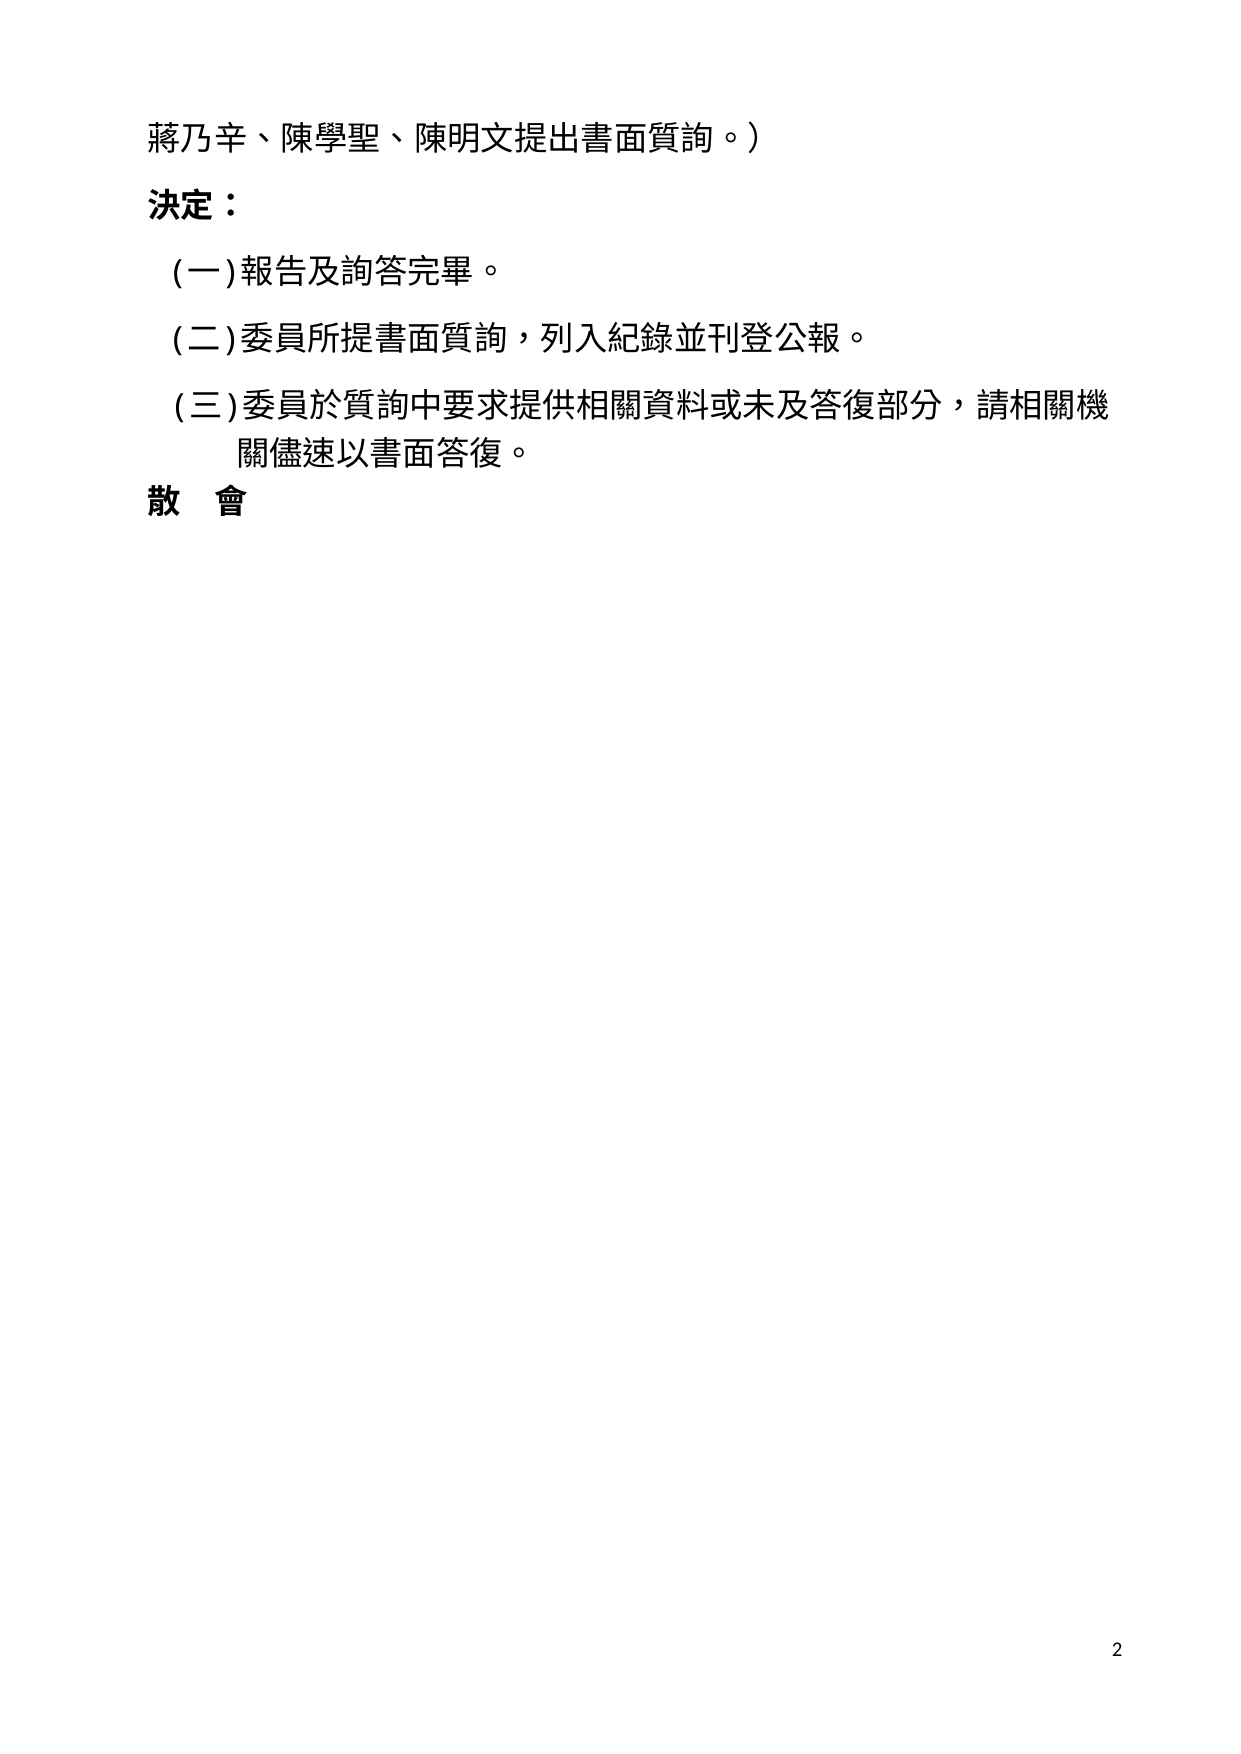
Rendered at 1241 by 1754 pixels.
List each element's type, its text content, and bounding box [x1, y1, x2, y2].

text (二)委員所提書面質詢，列入紀錄並刊登公報。 [147, 312, 1122, 360]
text (一)報告及詢答完畢。 [147, 246, 1122, 293]
text (三)委員於質詢中要求提供相關資料或未及答復部分，請相關機關儘速以書面答復。 [169, 379, 1122, 475]
text 蔣乃辛、陳學聖、陳明文提出書面質詢。） [147, 112, 1122, 160]
text 散 會 [147, 475, 1120, 523]
text 決定： [147, 179, 1122, 227]
